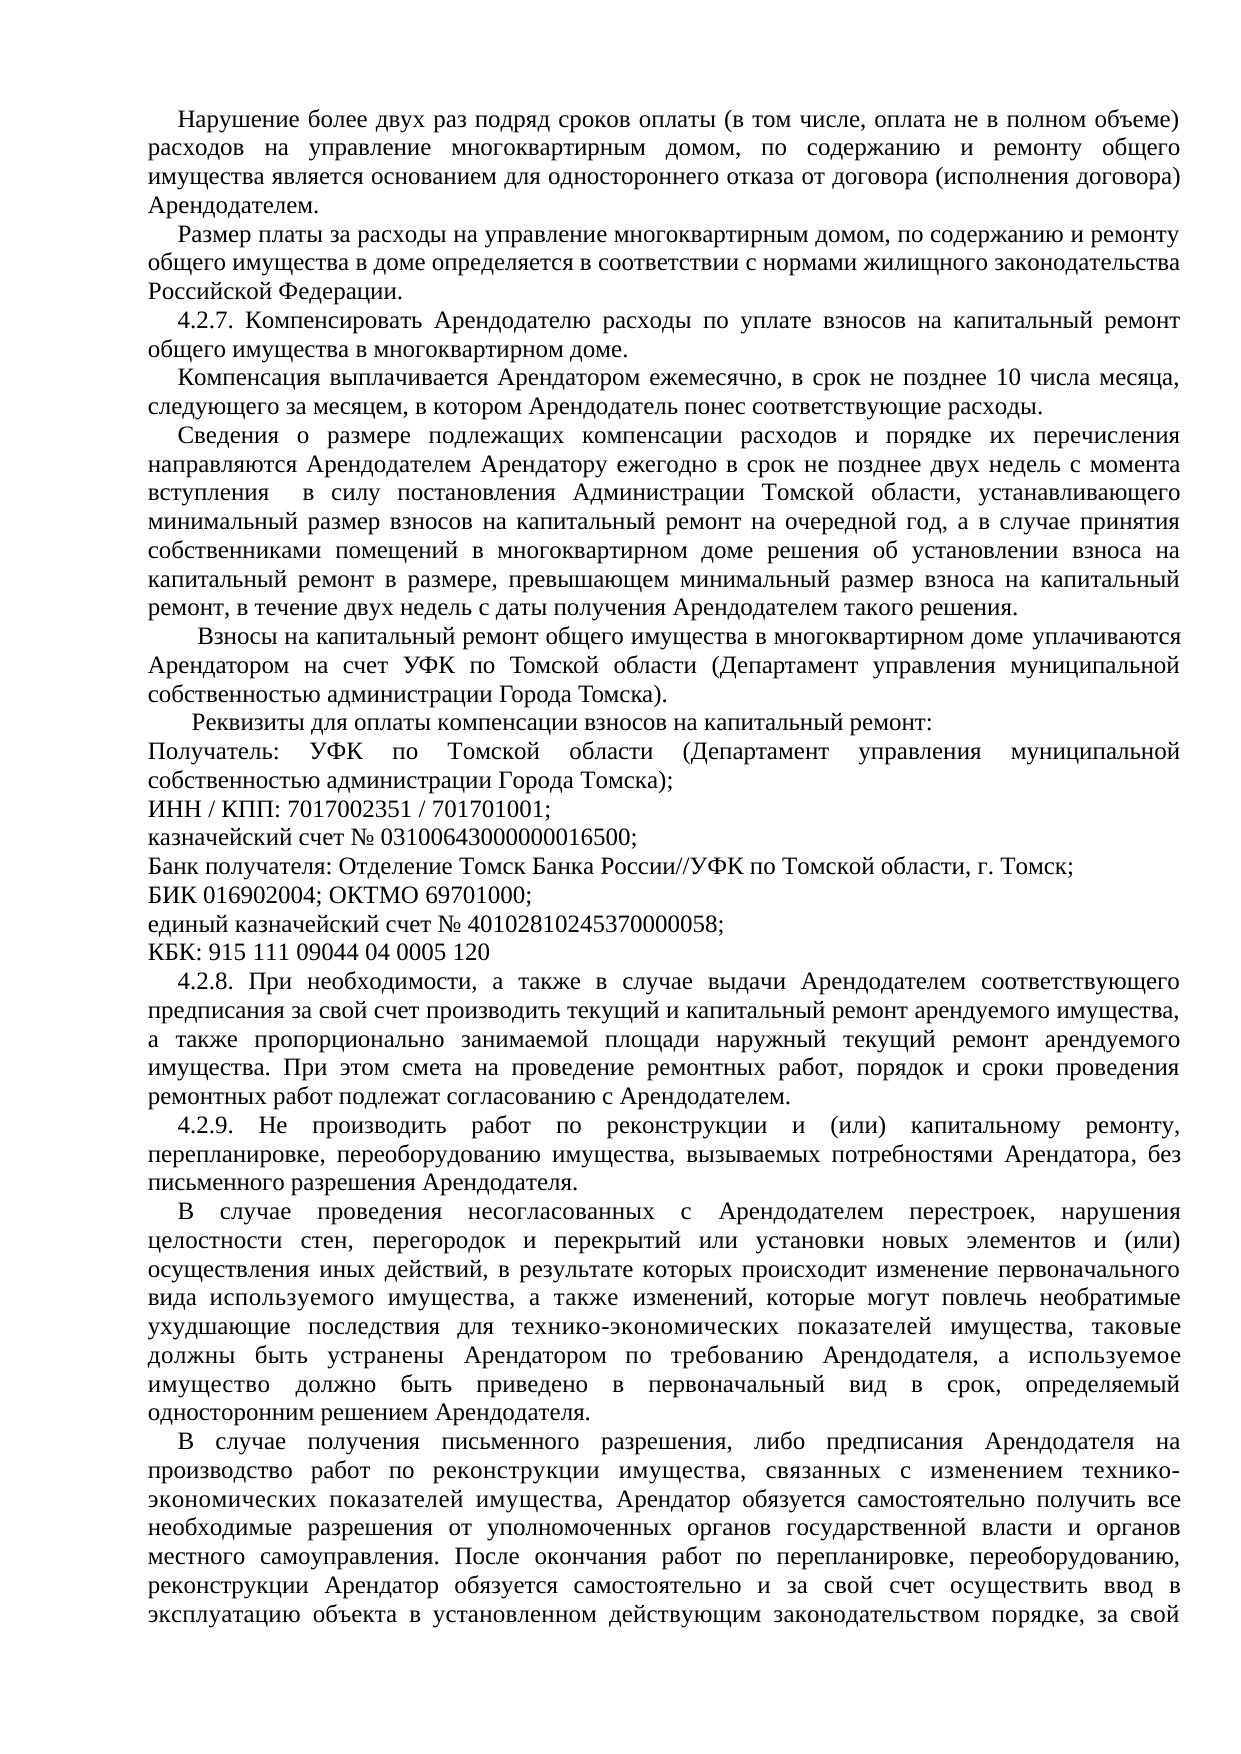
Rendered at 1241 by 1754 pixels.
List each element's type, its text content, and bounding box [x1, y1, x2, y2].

text 4.2.7. Компенсировать Арендодателю расходы по уплате взносов на капитальный ремонт общего имущества в многоквартирном доме. [148, 305, 1181, 362]
text Банк получателя: Отделение Томск Банка России//УФК по Томской области, г. Томск; [148, 851, 1181, 880]
text БИК 016902004; ОКТМО 69701000; [148, 880, 1181, 909]
text ИНН / КПП: 7017002351 / 701701001; [148, 794, 1181, 822]
text Компенсация выплачивается Арендатором ежемесячно, в срок не позднее 10 числа месяца, следующего за месяцем, в котором Арендодатель понес соответствующие расходы. [148, 362, 1181, 420]
text Взносы на капитальный ремонт общего имущества в многоквартирном доме уплачиваются Арендатором на счет УФК по Томской области (Департамент управления муниципальной собственностью администрации Города Томска). [148, 621, 1181, 707]
text Получатель: УФК по Томской области (Департамент управления муниципальной собственностью администрации Города Томска); [148, 736, 1181, 794]
text Нарушение более двух раз подряд сроков оплаты (в том числе, оплата не в полном объеме) расходов на управление многоквартирным домом, по содержанию и ремонту общего имущества является основанием для одностороннего отказа от договора (исполнения договора) Арендодателем. [148, 104, 1181, 219]
text КБК: 915 111 09044 04 0005 120 [148, 937, 1181, 966]
text В случае получения письменного разрешения, либо предписания Арендодателя на производство работ по реконструкции имущества, связанных с изменением технико-экономических показателей имущества, Арендатор обязуется самостоятельно получить все необходимые разрешения от уполномоченных органов государственной власти и органов местного самоуправления. После окончания работ по перепланировке, переоборудованию, реконструкции Арендатор обязуется самостоятельно и за свой счет осуществить ввод в эксплуатацию объекта в установленном действующим законодательством порядке, за свой [148, 1426, 1181, 1627]
text казначейский счет № 03100643000000016500; [148, 822, 1181, 851]
text Реквизиты для оплаты компенсации взносов на капитальный ремонт: [148, 707, 1181, 736]
text 4.2.8. При необходимости, а также в случае выдачи Арендодателем соответствующего предписания за свой счет производить текущий и капитальный ремонт арендуемого имущества, а также пропорционально занимаемой площади наружный текущий ремонт арендуемого имущества. При этом смета на проведение ремонтных работ, порядок и сроки проведения ремонтных работ подлежат согласованию с Арендодателем. [148, 966, 1181, 1110]
text единый казначейский счет № 40102810245370000058; [148, 909, 1181, 937]
text Размер платы за расходы на управление многоквартирным домом, по содержанию и ремонту общего имущества в доме определяется в соответствии с нормами жилищного законодательства Российской Федерации. [148, 219, 1181, 305]
text Сведения о размере подлежащих компенсации расходов и порядке их перечисления направляются Арендодателем Арендатору ежегодно в срок не позднее двух недель с момента вступления в силу постановления Администрации Томской области, устанавливающего минимальный размер взносов на капитальный ремонт на очередной год, а в случае принятия собственниками помещений в многоквартирном доме решения об установлении взноса на капитальный ремонт в размере, превышающем минимальный размер взноса на капитальный ремонт, в течение двух недель с даты получения Арендодателем такого решения. [148, 420, 1181, 621]
text 4.2.9. Не производить работ по реконструкции и (или) капитальному ремонту, перепланировке, переоборудованию имущества, вызываемых потребностями Арендатора, без письменного разрешения Арендодателя. [148, 1110, 1181, 1196]
text В случае проведения несогласованных с Арендодателем перестроек, нарушения целостности стен, перегородок и перекрытий или установки новых элементов и (или) осуществления иных действий, в результате которых происходит изменение первоначального вида используемого имущества, а также изменений, которые могут повлечь необратимые ухудшающие последствия для технико-экономических показателей имущества, таковые должны быть устранены Арендатором по требованию Арендодателя, а используемое имущество должно быть приведено в первоначальный вид в срок, определяемый односторонним решением Арендодателя. [148, 1196, 1181, 1426]
